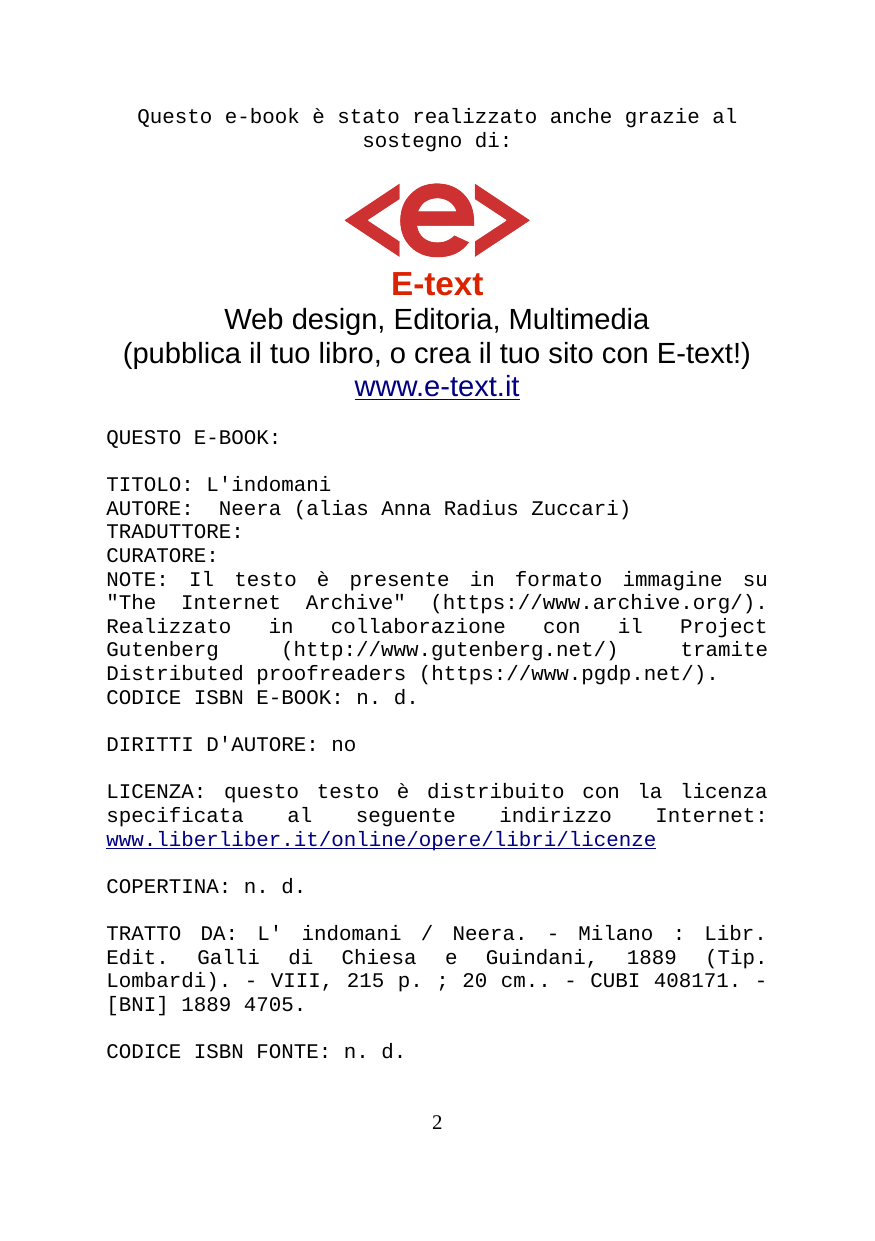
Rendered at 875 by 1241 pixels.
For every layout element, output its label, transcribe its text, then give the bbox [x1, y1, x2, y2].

text Web design, Editoria, Multimedia [106, 302, 768, 336]
text www.e-text.it [106, 369, 768, 403]
text QUESTO E-BOOK: [106, 427, 768, 450]
text (pubblica il tuo libro, o crea il tuo sito con E-text!) [106, 336, 768, 369]
text DIRITTI D'AUTORE: no [106, 734, 768, 758]
text TRADUTTORE: [106, 521, 768, 545]
text CODICE ISBN E-BOOK: n. d. [106, 687, 768, 710]
text TRATTO DA: L' indomani / Neera. - Milano : Libr. Edit. Galli di Chiesa e Guindani, 1889 (Tip. Lombardi). - VIII, 215 p. ; 20 cm.. - CUBI 408171. - [BNI] 1889 4705. [106, 923, 768, 1018]
text AUTORE: Neera (alias Anna Radius Zuccari) [106, 498, 768, 521]
text COPERTINA: n. d. [106, 876, 768, 899]
text CURATORE: [106, 545, 768, 568]
text E-text [106, 264, 768, 302]
text LICENZA: questo testo è distribuito con la licenza specificata al seguente indirizzo Internet: www.liberliber.it/online/opere/libri/licenze [106, 781, 768, 852]
picture [343, 183, 531, 258]
text Questo e-book è stato realizzato anche grazie al sostegno di: [106, 106, 768, 153]
text TITOLO: L'indomani [106, 474, 768, 498]
text NOTE: Il testo è presente in formato immagine su "The Internet Archive" (https://www.archive.org/). Realizzato in collaborazione con il Project Gutenberg (http://www.gutenberg.net/) tramite Distributed proofreaders (https://www.pgdp.net/). [106, 568, 768, 687]
text CODICE ISBN FONTE: n. d. [106, 1041, 768, 1065]
